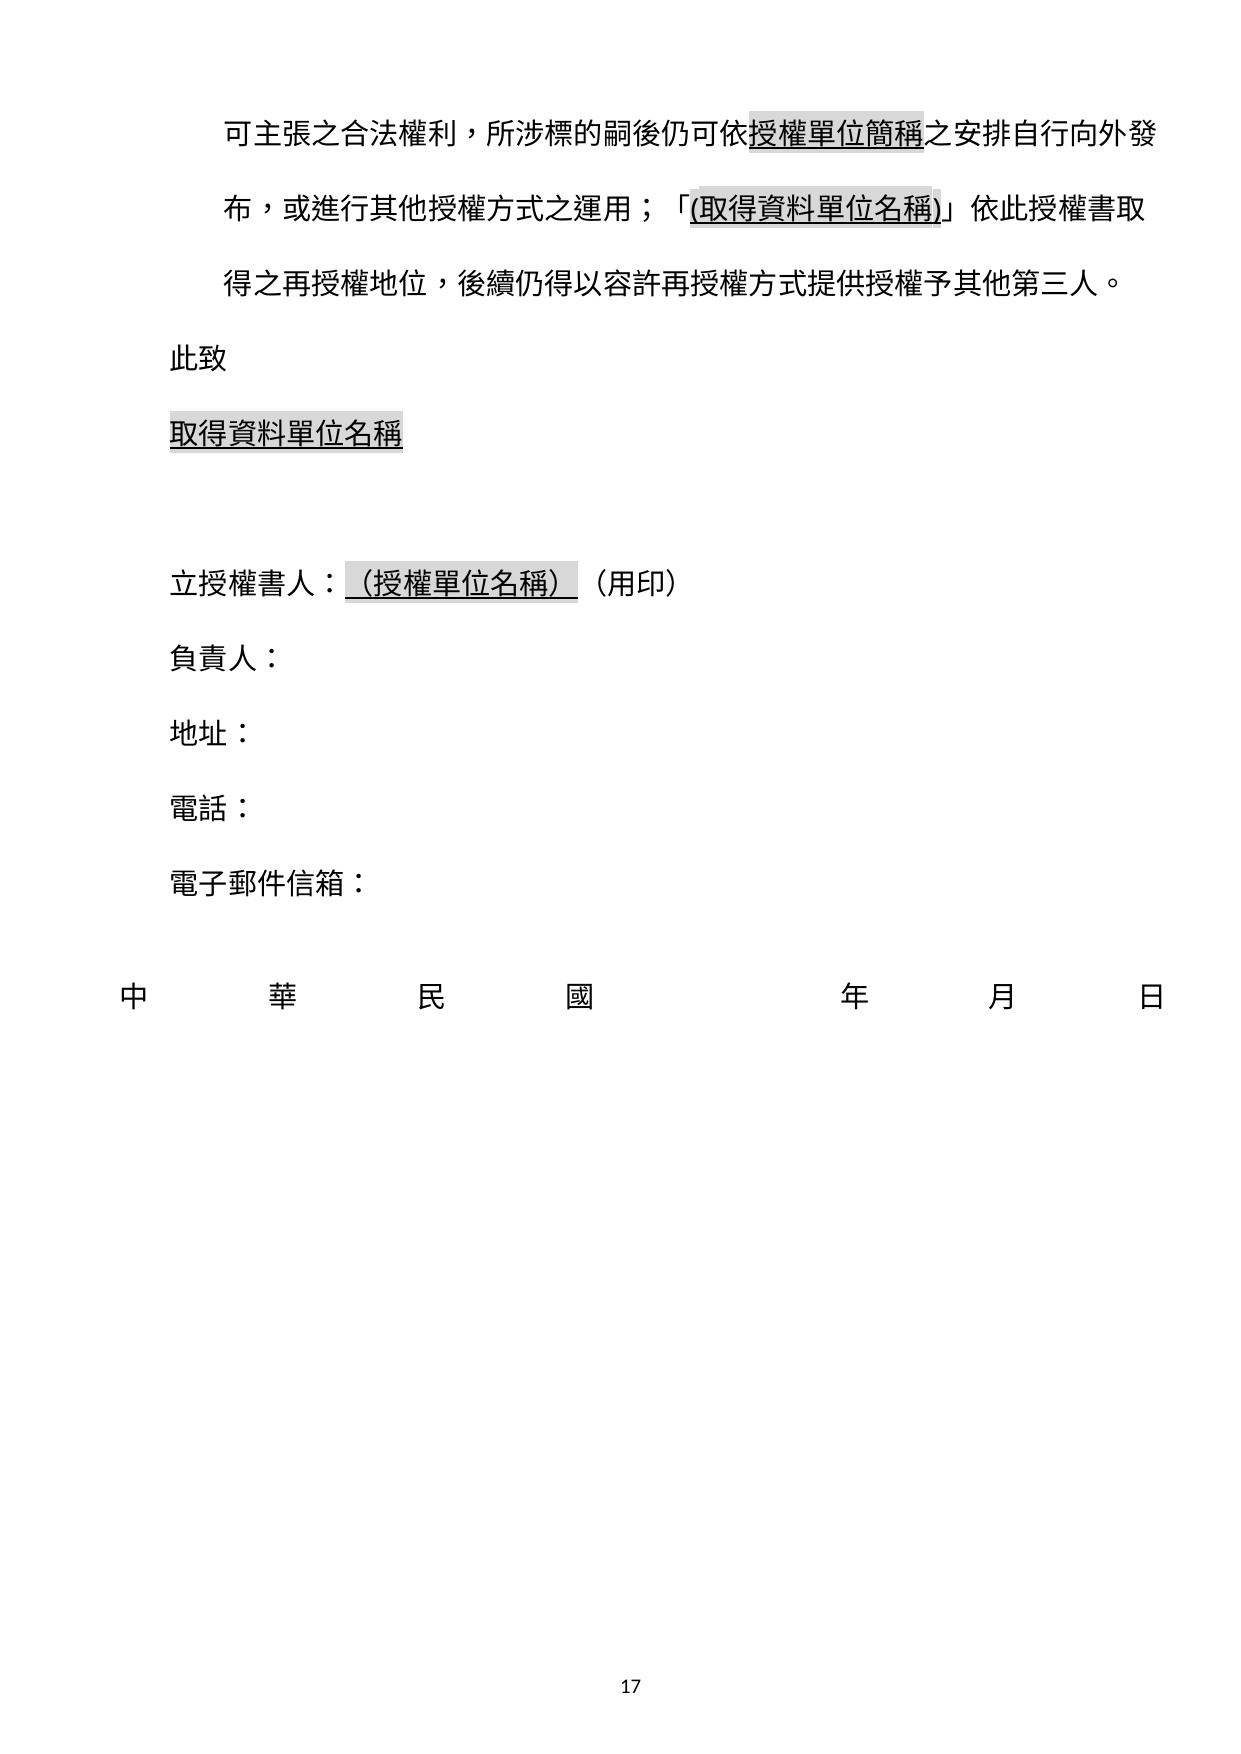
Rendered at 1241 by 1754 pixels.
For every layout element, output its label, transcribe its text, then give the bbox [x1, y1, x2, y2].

text 此致 [169, 319, 1167, 394]
text 電話： [169, 769, 1167, 844]
text 中華民國 年月日 [119, 957, 1167, 1032]
text 電子郵件信箱： [169, 844, 1167, 919]
text 立授權書人：（授權單位名稱）（用印） [169, 544, 1167, 619]
text 地址： [169, 694, 1167, 769]
text 取得資料單位名稱 [169, 394, 1167, 469]
text 負責人： [169, 619, 1167, 694]
text 可主張之合法權利，所涉標的嗣後仍可依授權單位簡稱之安排自行向外發布，或進行其他授權方式之運用；「(取得資料單位名稱)」依此授權書取得之再授權地位，後續仍得以容許再授權方式提供授權予其他第三人。 [194, 94, 1167, 319]
